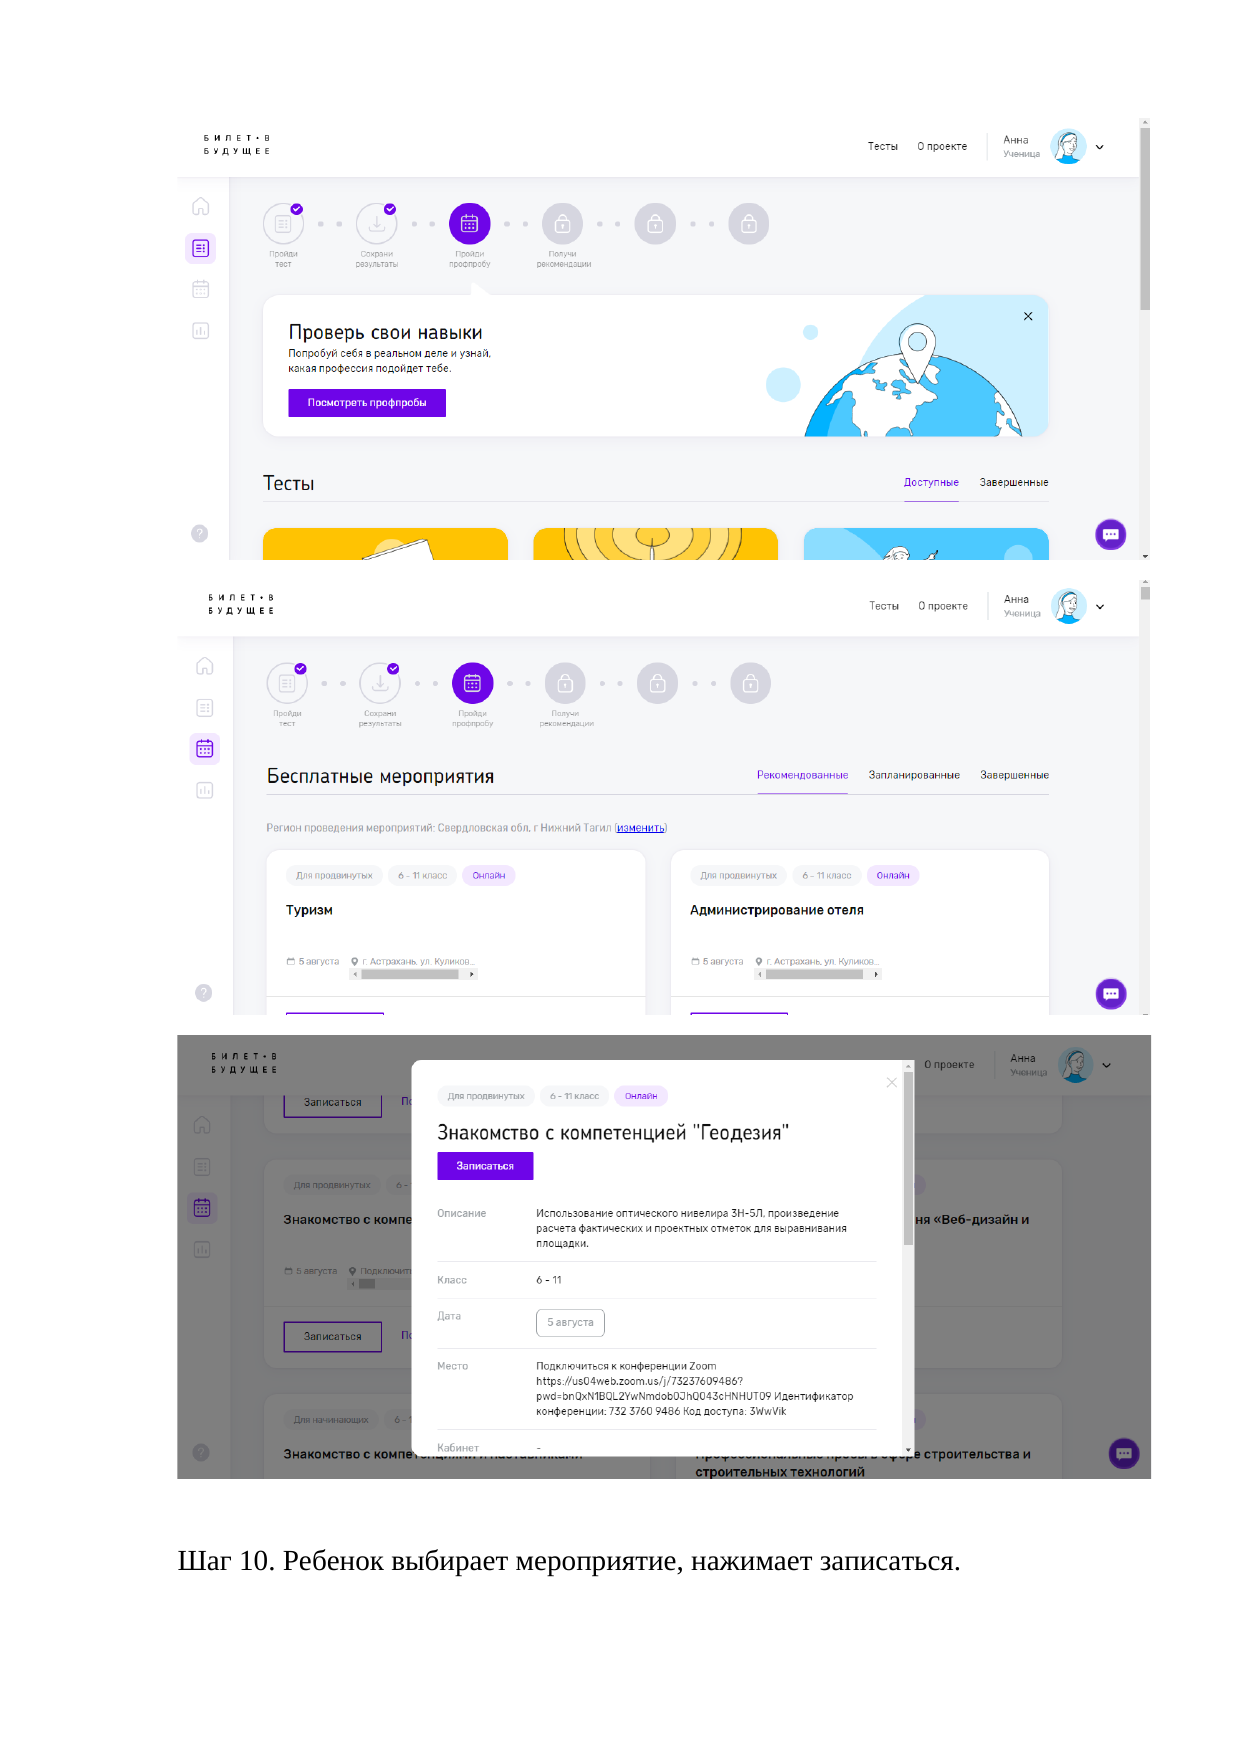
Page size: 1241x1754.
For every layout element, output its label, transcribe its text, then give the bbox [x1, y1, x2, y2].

text Шаг 10. Ребенок выбирает мероприятие, нажимает записаться. [177, 1543, 1152, 1577]
picture [177, 580, 1150, 1015]
picture [177, 118, 1150, 560]
picture [177, 1035, 1152, 1479]
